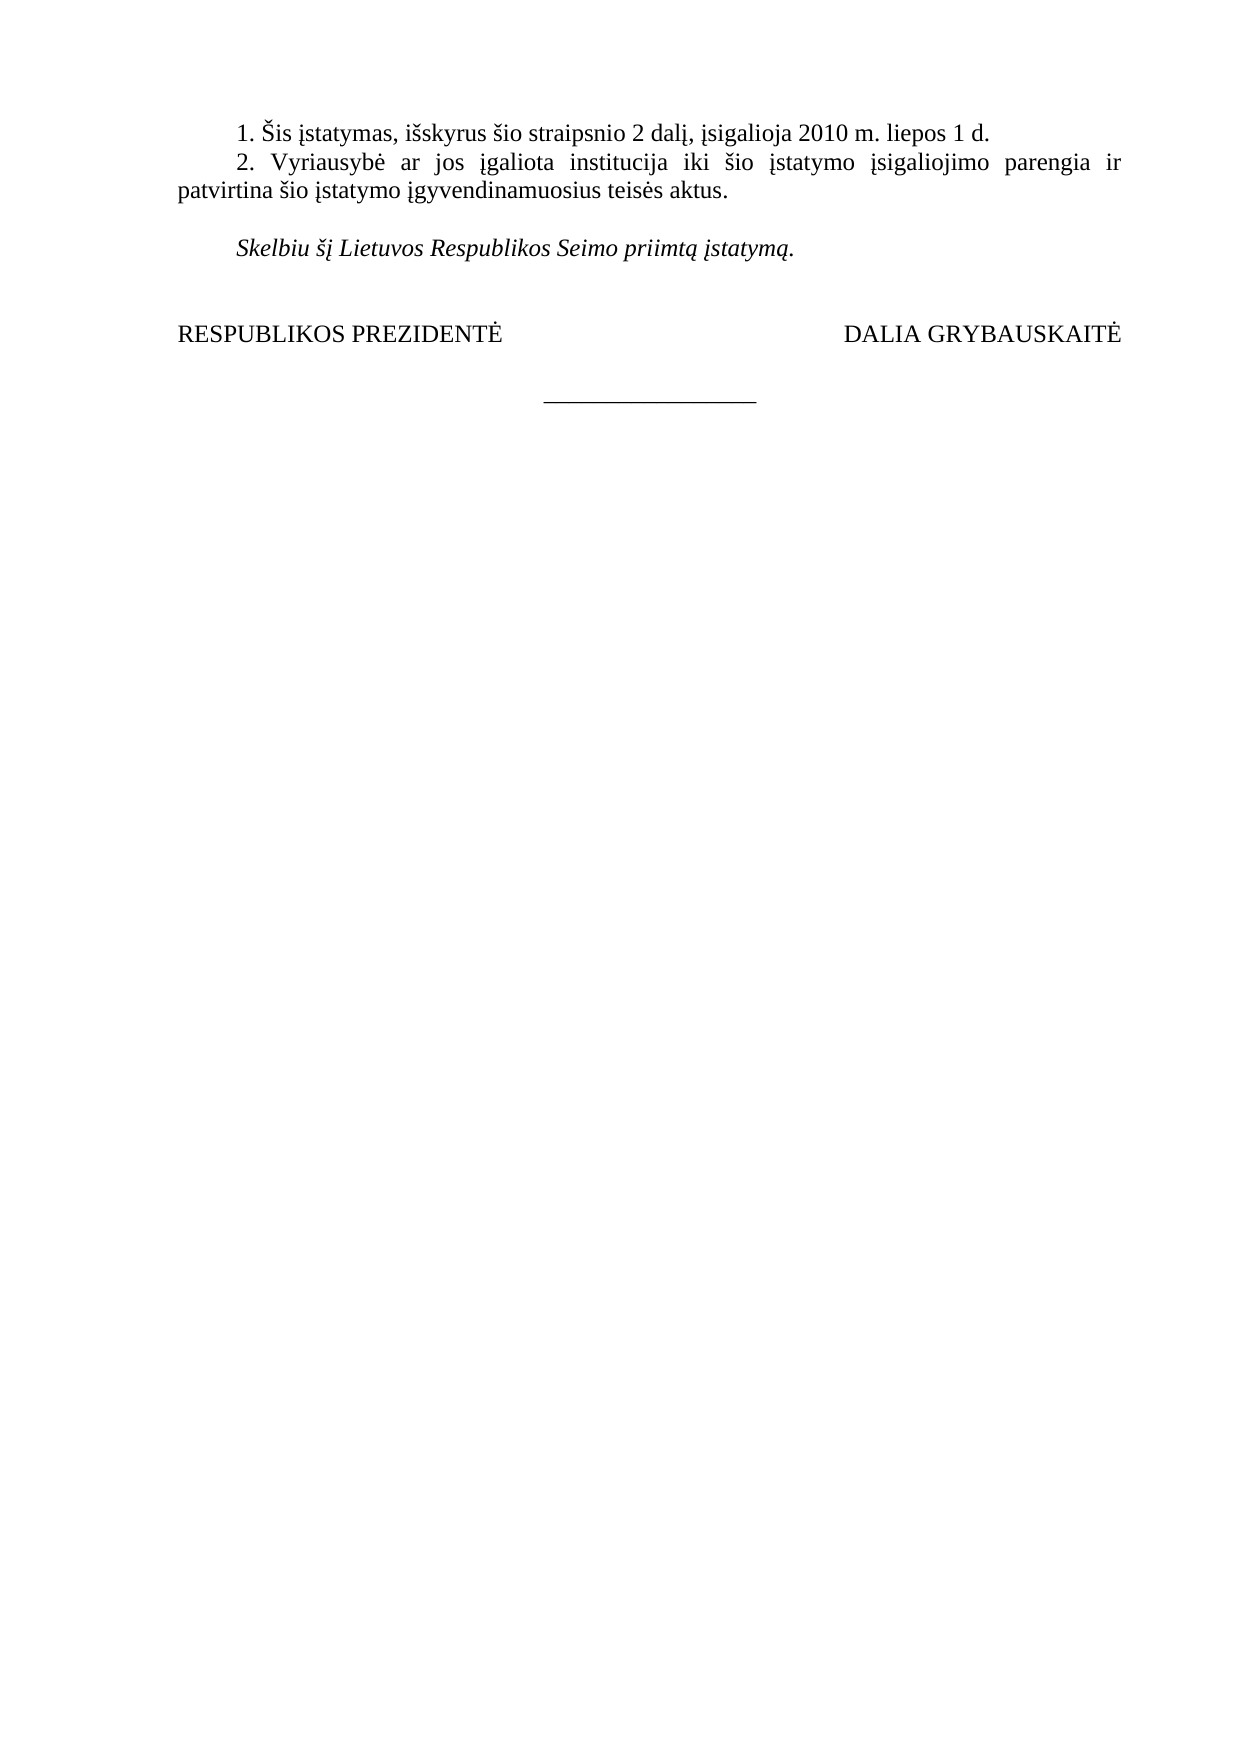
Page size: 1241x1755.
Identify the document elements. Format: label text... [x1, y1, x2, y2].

text RESPUBLIKOS PREZIDENTĖ DALIA GRYBAUSKAITĖ [177, 319, 1122, 348]
text _________________ [177, 377, 1122, 406]
text Skelbiu šį Lietuvos Respublikos Seimo priimtą įstatymą. [177, 233, 1122, 262]
text 2. Vyriausybė ar jos įgaliota institucija iki šio įstatymo įsigaliojimo parengia ir patvirtina šio įstatymo įgyvendinamuosius teisės aktus. [177, 147, 1122, 204]
text 1. Šis įstatymas, išskyrus šio straipsnio 2 dalį, įsigalioja 2010 m. liepos 1 d. [177, 118, 1122, 147]
